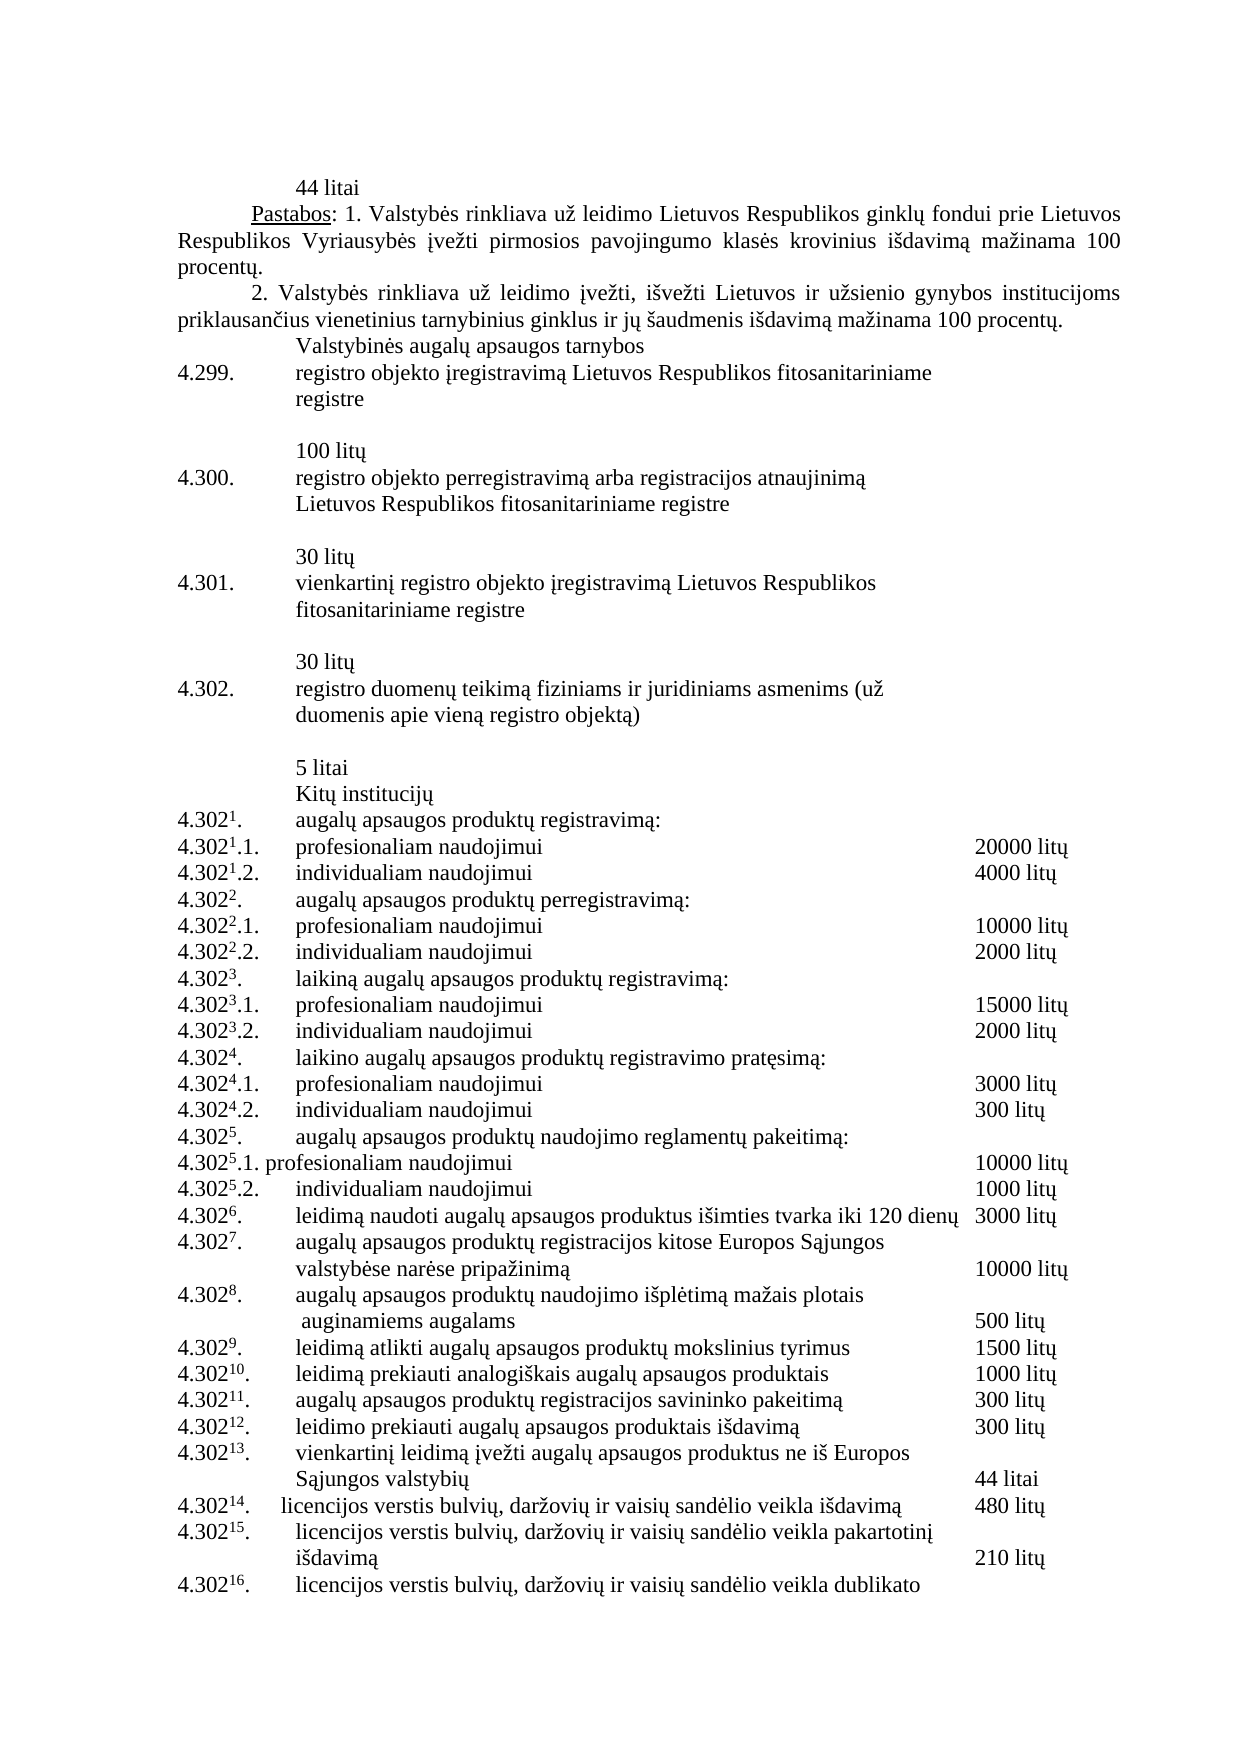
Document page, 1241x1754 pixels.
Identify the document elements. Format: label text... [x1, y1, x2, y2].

text 4.30215. licencijos verstis bulvių, daržovių ir vaisių sandėlio veikla pakartotinį [177, 1518, 974, 1544]
text 4.3028. augalų apsaugos produktų naudojimo išplėtimą mažais plotais [177, 1281, 974, 1307]
text 4.3023. laikiną augalų apsaugos produktų registravimą: [177, 965, 974, 991]
text 4.3024. laikino augalų apsaugos produktų registravimo pratęsimą: [177, 1044, 974, 1070]
text 4.3021.1. profesionaliam naudojimui 20000 litų [177, 833, 1137, 859]
text 44 litai [177, 148, 945, 200]
text 4.3025.2. individualiam naudojimui 1000 litų [177, 1176, 1107, 1202]
text 4.3026. leidimą naudoti augalų apsaugos produktus išimties tvarka iki 120 dienų 3000 litų [177, 1202, 1093, 1228]
text 4.3022. augalų apsaugos produktų perregistravimą: [177, 886, 974, 912]
text 4.3021. augalų apsaugos produktų registravimą: [177, 807, 1122, 833]
text 4.3023.1. profesionaliam naudojimui 15000 litų [177, 991, 1093, 1017]
text 4.3025. augalų apsaugos produktų naudojimo reglamentų pakeitimą: [177, 1123, 974, 1149]
text 4.3025.1. profesionaliam naudojimui 10000 litų [177, 1149, 1093, 1176]
text 4.3027. augalų apsaugos produktų registracijos kitose Europos Sąjungos [177, 1228, 974, 1254]
text 4.3024.2. individualiam naudojimui 300 litų [177, 1096, 1078, 1123]
text 4.30213. vienkartinį leidimą įvežti augalų apsaugos produktus ne iš Europos [177, 1439, 974, 1465]
text 4.3024.1. profesionaliam naudojimui 3000 litų [177, 1070, 1078, 1096]
text 4.30214. licencijos verstis bulvių, daržovių ir vaisių sandėlio veikla išdavimą 480 litų [177, 1492, 1107, 1518]
text 4.30216. licencijos verstis bulvių, daržovių ir vaisių sandėlio veikla dublikato [177, 1571, 945, 1597]
text 4.300. registro objekto perregistravimą arba registracijos atnaujinimą Lietuvos Respublikos fitosanitariniame registre 30 litų [177, 464, 945, 569]
text 4.30212. leidimo prekiauti augalų apsaugos produktais išdavimą 300 litų [177, 1413, 1093, 1439]
text 4.3022.1. profesionaliam naudojimui 10000 litų [177, 912, 1122, 938]
text 2. Valstybės rinkliava už leidimo įvežti, išvežti Lietuvos ir užsienio gynybos institucijoms priklausančius vienetinius tarnybinius ginklus ir jų šaudmenis išdavimą mažinama 100 procentų. [177, 279, 1122, 332]
text Kitų institucijų [177, 780, 945, 807]
text Valstybinės augalų apsaugos tarnybos [177, 332, 945, 358]
text 4.3022.2. individualiam naudojimui 2000 litų [177, 938, 1093, 965]
text 4.302. registro duomenų teikimą fiziniams ir juridiniams asmenims (už duomenis apie vieną registro objektą) 5 litai [177, 675, 945, 780]
text 4.3029. leidimą atlikti augalų apsaugos produktų mokslinius tyrimus 1500 litų [177, 1334, 1167, 1360]
text 4.30211. augalų apsaugos produktų registracijos savininko pakeitimą 300 litų [177, 1386, 1122, 1413]
text 4.3023.2. individualiam naudojimui 2000 litų [177, 1017, 1063, 1044]
text valstybėse narėse pripažinimą 10000 litų [177, 1254, 1122, 1281]
text 4.3021.2. individualiam naudojimui 4000 litų [177, 859, 1122, 886]
text auginamiems augalams 500 litų [177, 1307, 1137, 1334]
text 4.30210. leidimą prekiauti analogiškais augalų apsaugos produktais 1000 litų [177, 1360, 1122, 1386]
text 4.299. registro objekto įregistravimą Lietuvos Respublikos fitosanitariniame registre 100 litų [177, 358, 945, 464]
text 4.301. vienkartinį registro objekto įregistravimą Lietuvos Respublikos fitosanitariniame registre 30 litų [177, 569, 945, 675]
text išdavimą 210 litų [177, 1544, 1093, 1571]
text Pastabos: 1. Valstybės rinkliava už leidimo Lietuvos Respublikos ginklų fondui prie Lietuvos Respublikos Vyriausybės įvežti pirmosios pavojingumo klasės krovinius išdavimą mažinama 100 procentų. [177, 200, 1122, 279]
text Sąjungos valstybių 44 litai [177, 1465, 1122, 1492]
